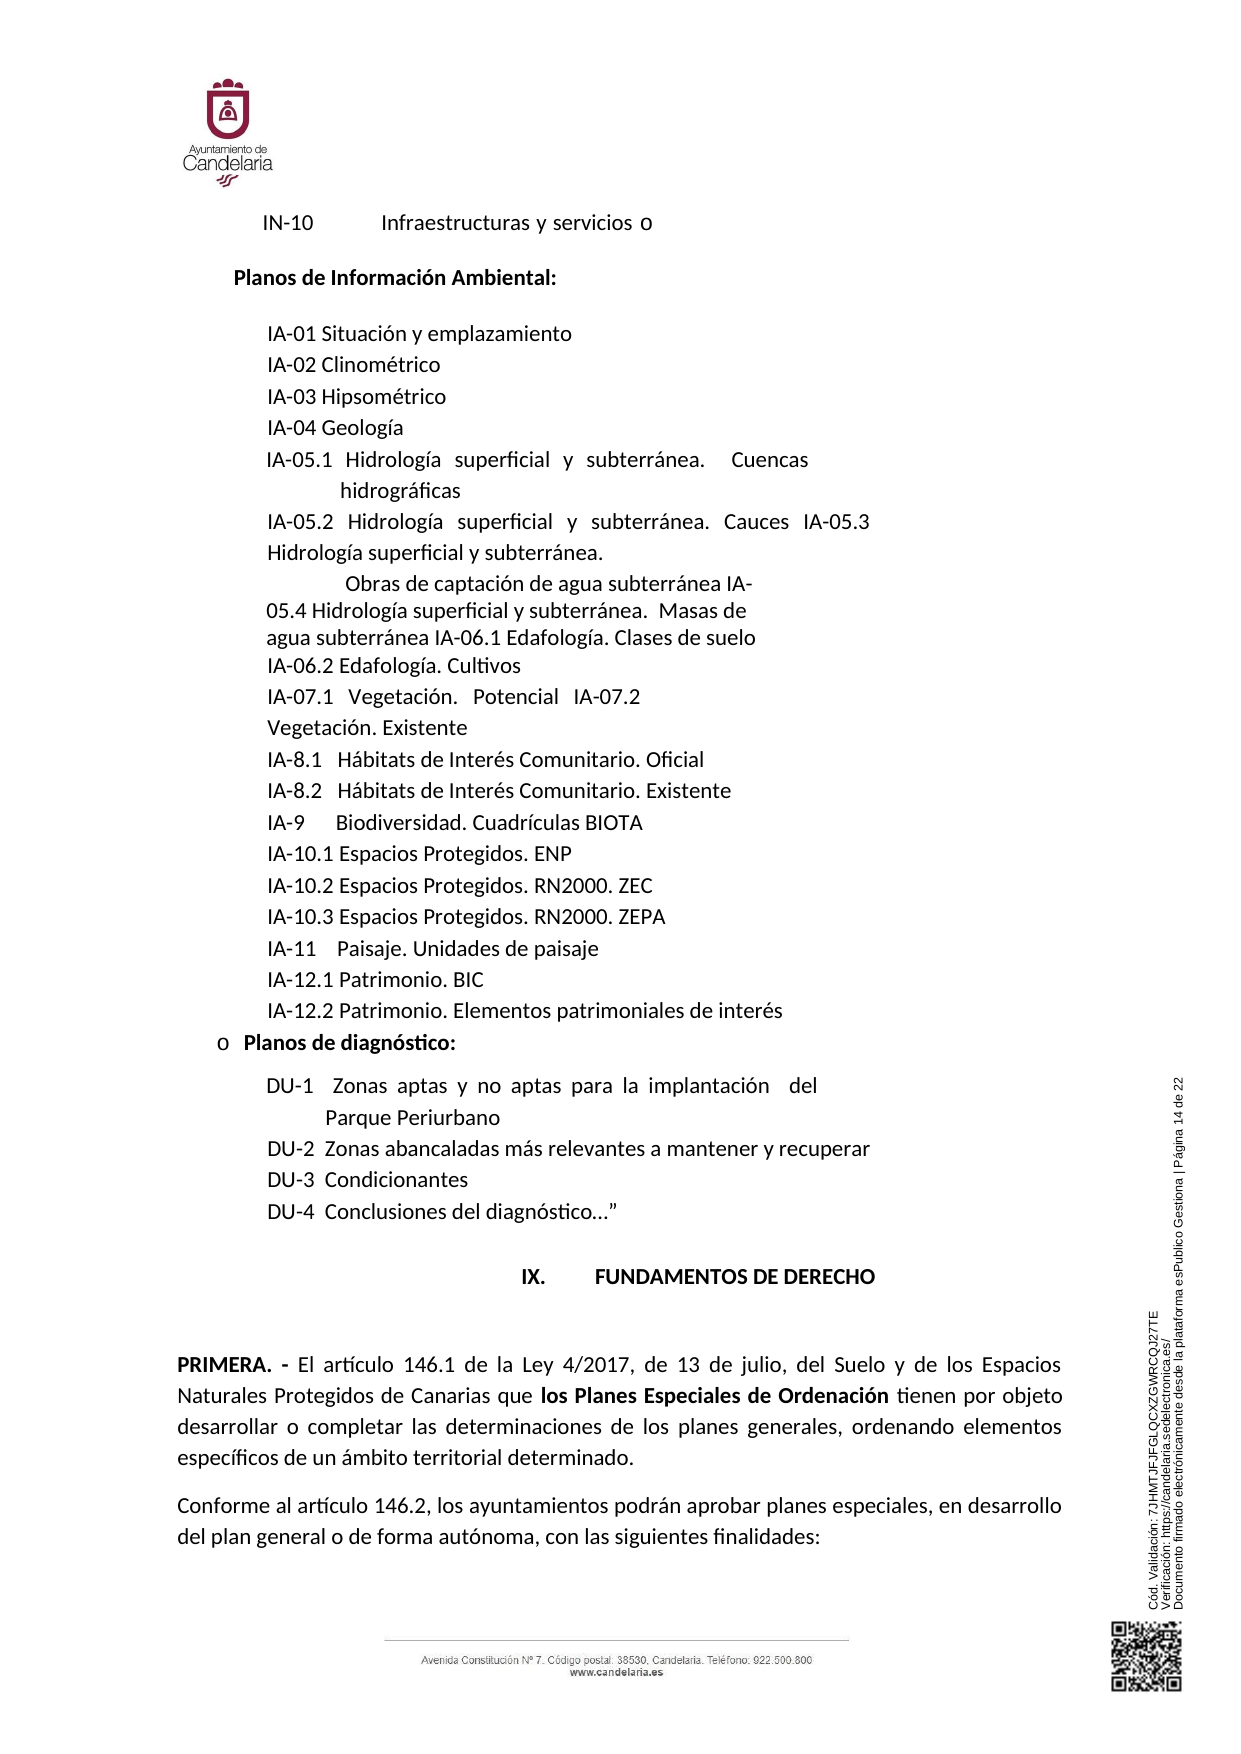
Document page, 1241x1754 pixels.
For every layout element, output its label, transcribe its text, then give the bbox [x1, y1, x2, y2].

text IA-06.2 Edafología. Cultivos [267, 651, 1063, 679]
text DU-3 Condicionantes [267, 1166, 1063, 1194]
text IA-04 Geología [267, 413, 1063, 442]
text Conforme al artículo 146.2, los ayuntamientos podrán aprobar planes especiales, en desarrollo del plan general o de forma autónoma, con las siguientes finalidades: [177, 1491, 1063, 1550]
text IA-8.1 Hábitats de Interés Comunitario. Oficial [267, 745, 1063, 773]
text IA-05.2 Hidrología superficial y subterránea. Cauces IA-05.3 Hidrología superficial y subterránea. [267, 507, 871, 567]
text IA-10.3 Espacios Protegidos. RN2000. ZEPA [267, 902, 1063, 930]
text IA-12.1 Patrimonio. BIC [267, 965, 1063, 993]
text IA-11 Paisaje. Unidades de paisaje [267, 934, 1063, 962]
text o Planos de diagnóstico: [216, 1028, 1063, 1057]
text IA-10.2 Espacios Protegidos. RN2000. ZEC [267, 871, 1063, 899]
text IA-07.1 Vegetación. Potencial IA-07.2 Vegetación. Existente [267, 682, 641, 741]
text IA-05.1 Hidrología superficial y subterránea. Cuencas hidrográficas [266, 445, 810, 504]
text IA-9 Biodiversidad. Cuadrículas BIOTA [267, 808, 1063, 836]
text DU-4 Conclusiones del diagnóstico…” [267, 1197, 1063, 1225]
text DU-1 Zonas aptas y no aptas para la implantación del Parque Periurbano [266, 1072, 819, 1131]
text DU-2 Zonas abancaladas más relevantes a mantener y recuperar [267, 1134, 1063, 1162]
text IA-12.2 Patrimonio. Elementos patrimoniales de interés [267, 997, 1063, 1024]
subtitle FUNDAMENTOS DE DERECHO [338, 1262, 1063, 1290]
text IN-10 Infraestructuras y servicios o Planos de Información Ambiental: [233, 208, 653, 291]
text IA-8.2 Hábitats de Interés Comunitario. Existente [267, 776, 1063, 804]
text IA-10.1 Espacios Protegidos. ENP [267, 839, 1063, 867]
text IA-01 Situación y emplazamiento [267, 319, 1063, 347]
text Obras de captación de agua subterránea IA-05.4 Hidrología superficial y subterránea. Masas de agua subterránea IA-06.1 Edafología. Clases de suelo [266, 570, 763, 651]
text IA-03 Hipsométrico [267, 382, 1063, 410]
text IA-02 Clinométrico [267, 351, 1063, 379]
text PRIMERA. - El artículo 146.1 de la Ley 4/2017, de 13 de julio, del Suelo y de los Espacios Naturales Protegidos de Canarias que los Planes Especiales de Ordenación tienen por objeto desarrollar o completar las determinaciones de los planes generales, ordenando elementos específicos de un ámbito territorial determinado. [177, 1350, 1063, 1471]
